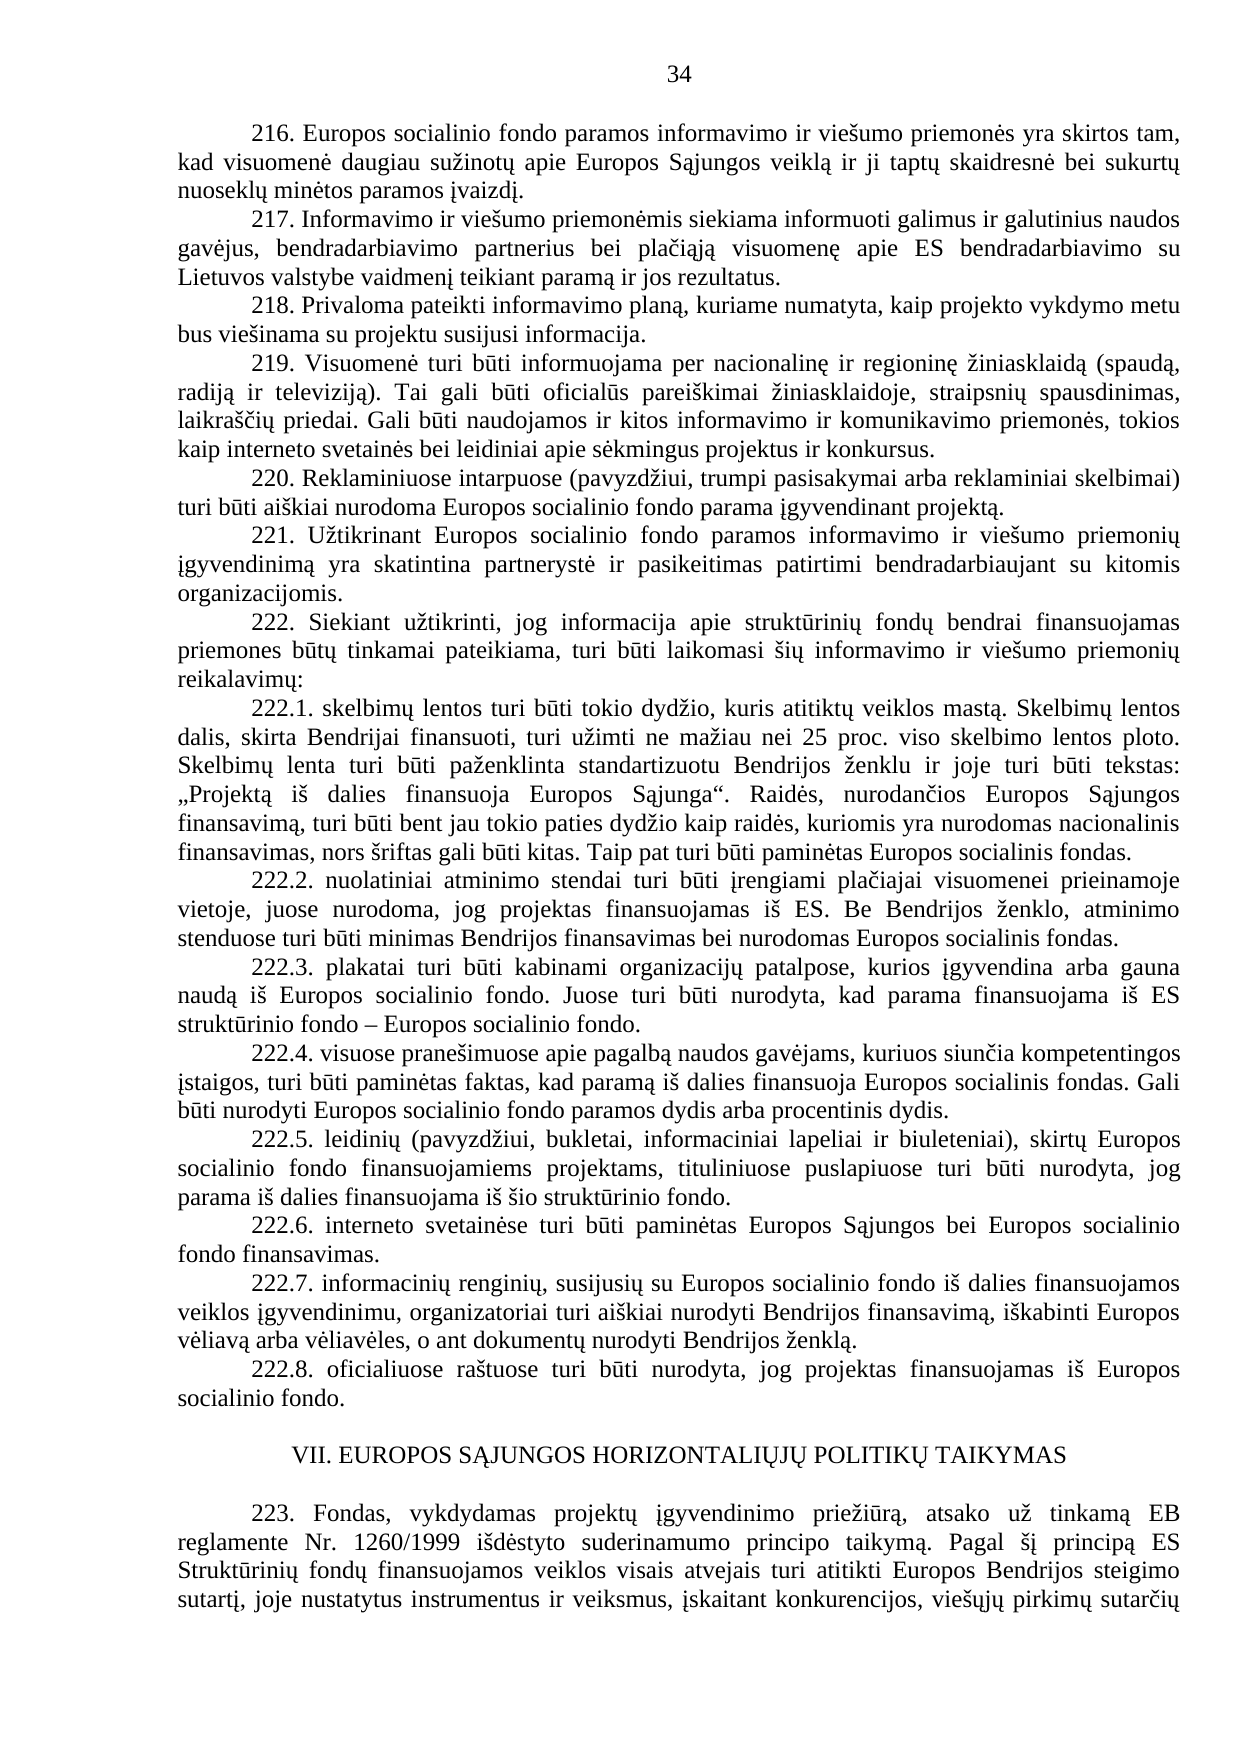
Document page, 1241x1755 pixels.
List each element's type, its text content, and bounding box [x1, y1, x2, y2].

text 222.5. leidinių (pavyzdžiui, bukletai, informaciniai lapeliai ir biuleteniai), skirtų Europos socialinio fondo finansuojamiems projektams, tituliniuose puslapiuose turi būti nurodyta, jog parama iš dalies finansuojama iš šio struktūrinio fondo. [177, 1124, 1181, 1211]
text 222.2. nuolatiniai atminimo stendai turi būti įrengiami plačiajai visuomenei prieinamoje vietoje, juose nurodoma, jog projektas finansuojamas iš ES. Be Bendrijos ženklo, atminimo stenduose turi būti minimas Bendrijos finansavimas bei nurodomas Europos socialinis fondas. [177, 866, 1181, 952]
text 221. Užtikrinant Europos socialinio fondo paramos informavimo ir viešumo priemonių įgyvendinimą yra skatintina partnerystė ir pasikeitimas patirtimi bendradarbiaujant su kitomis organizacijomis. [177, 521, 1181, 607]
text 222.7. informacinių renginių, susijusių su Europos socialinio fondo iš dalies finansuojamos veiklos įgyvendinimu, organizatoriai turi aiškiai nurodyti Bendrijos finansavimą, iškabinti Europos vėliavą arba vėliavėles, o ant dokumentų nurodyti Bendrijos ženklą. [177, 1268, 1181, 1354]
text 222.4. visuose pranešimuose apie pagalbą naudos gavėjams, kuriuos siunčia kompetentingos įstaigos, turi būti paminėtas faktas, kad paramą iš dalies finansuoja Europos socialinis fondas. Gali būti nurodyti Europos socialinio fondo paramos dydis arba procentinis dydis. [177, 1038, 1181, 1124]
text 216. Europos socialinio fondo paramos informavimo ir viešumo priemonės yra skirtos tam, kad visuomenė daugiau sužinotų apie Europos Sąjungos veiklą ir ji taptų skaidresnė bei sukurtų nuoseklų minėtos paramos įvaizdį. [177, 118, 1181, 204]
text 220. Reklaminiuose intarpuose (pavyzdžiui, trumpi pasisakymai arba reklaminiai skelbimai) turi būti aiškiai nurodoma Europos socialinio fondo parama įgyvendinant projektą. [177, 463, 1181, 521]
text 222.3. plakatai turi būti kabinami organizacijų patalpose, kurios įgyvendina arba gauna naudą iš Europos socialinio fondo. Juose turi būti nurodyta, kad parama finansuojama iš ES struktūrinio fondo – Europos socialinio fondo. [177, 952, 1181, 1038]
text VII. EUROPOS SĄJUNGOS HORIZONTALIŲJŲ POLITIKŲ TAIKYMAS [177, 1441, 1181, 1469]
text 218. Privaloma pateikti informavimo planą, kuriame numatyta, kaip projekto vykdymo metu bus viešinama su projektu susijusi informacija. [177, 291, 1181, 348]
text 217. Informavimo ir viešumo priemonėmis siekiama informuoti galimus ir galutinius naudos gavėjus, bendradarbiavimo partnerius bei plačiąją visuomenę apie ES bendradarbiavimo su Lietuvos valstybe vaidmenį teikiant paramą ir jos rezultatus. [177, 204, 1181, 291]
text 219. Visuomenė turi būti informuojama per nacionalinę ir regioninę žiniasklaidą (spaudą, radiją ir televiziją). Tai gali būti oficialūs pareiškimai žiniasklaidoje, straipsnių spausdinimas, laikraščių priedai. Gali būti naudojamos ir kitos informavimo ir komunikavimo priemonės, tokios kaip interneto svetainės bei leidiniai apie sėkmingus projektus ir konkursus. [177, 348, 1181, 463]
text 222.8. oficialiuose raštuose turi būti nurodyta, jog projektas finansuojamas iš Europos socialinio fondo. [177, 1354, 1181, 1412]
text 223. Fondas, vykdydamas projektų įgyvendinimo priežiūrą, atsako už tinkamą EB reglamente Nr. 1260/1999 išdėstyto suderinamumo principo taikymą. Pagal šį principą ES Struktūrinių fondų finansuojamos veiklos visais atvejais turi atitikti Europos Bendrijos steigimo sutartį, joje nustatytus instrumentus ir veiksmus, įskaitant konkurencijos, viešųjų pirkimų sutarčių [177, 1498, 1181, 1613]
text 222.6. interneto svetainėse turi būti paminėtas Europos Sąjungos bei Europos socialinio fondo finansavimas. [177, 1211, 1181, 1268]
text 222.1. skelbimų lentos turi būti tokio dydžio, kuris atitiktų veiklos mastą. Skelbimų lentos dalis, skirta Bendrijai finansuoti, turi užimti ne mažiau nei 25 proc. viso skelbimo lentos ploto. Skelbimų lenta turi būti paženklinta standartizuotu Bendrijos ženklu ir joje turi būti tekstas: „Projektą iš dalies finansuoja Europos Sąjunga“. Raidės, nurodančios Europos Sąjungos finansavimą, turi būti bent jau tokio paties dydžio kaip raidės, kuriomis yra nurodomas nacionalinis finansavimas, nors šriftas gali būti kitas. Taip pat turi būti paminėtas Europos socialinis fondas. [177, 693, 1181, 866]
text 222. Siekiant užtikrinti, jog informacija apie struktūrinių fondų bendrai finansuojamas priemones būtų tinkamai pateikiama, turi būti laikomasi šių informavimo ir viešumo priemonių reikalavimų: [177, 607, 1181, 693]
